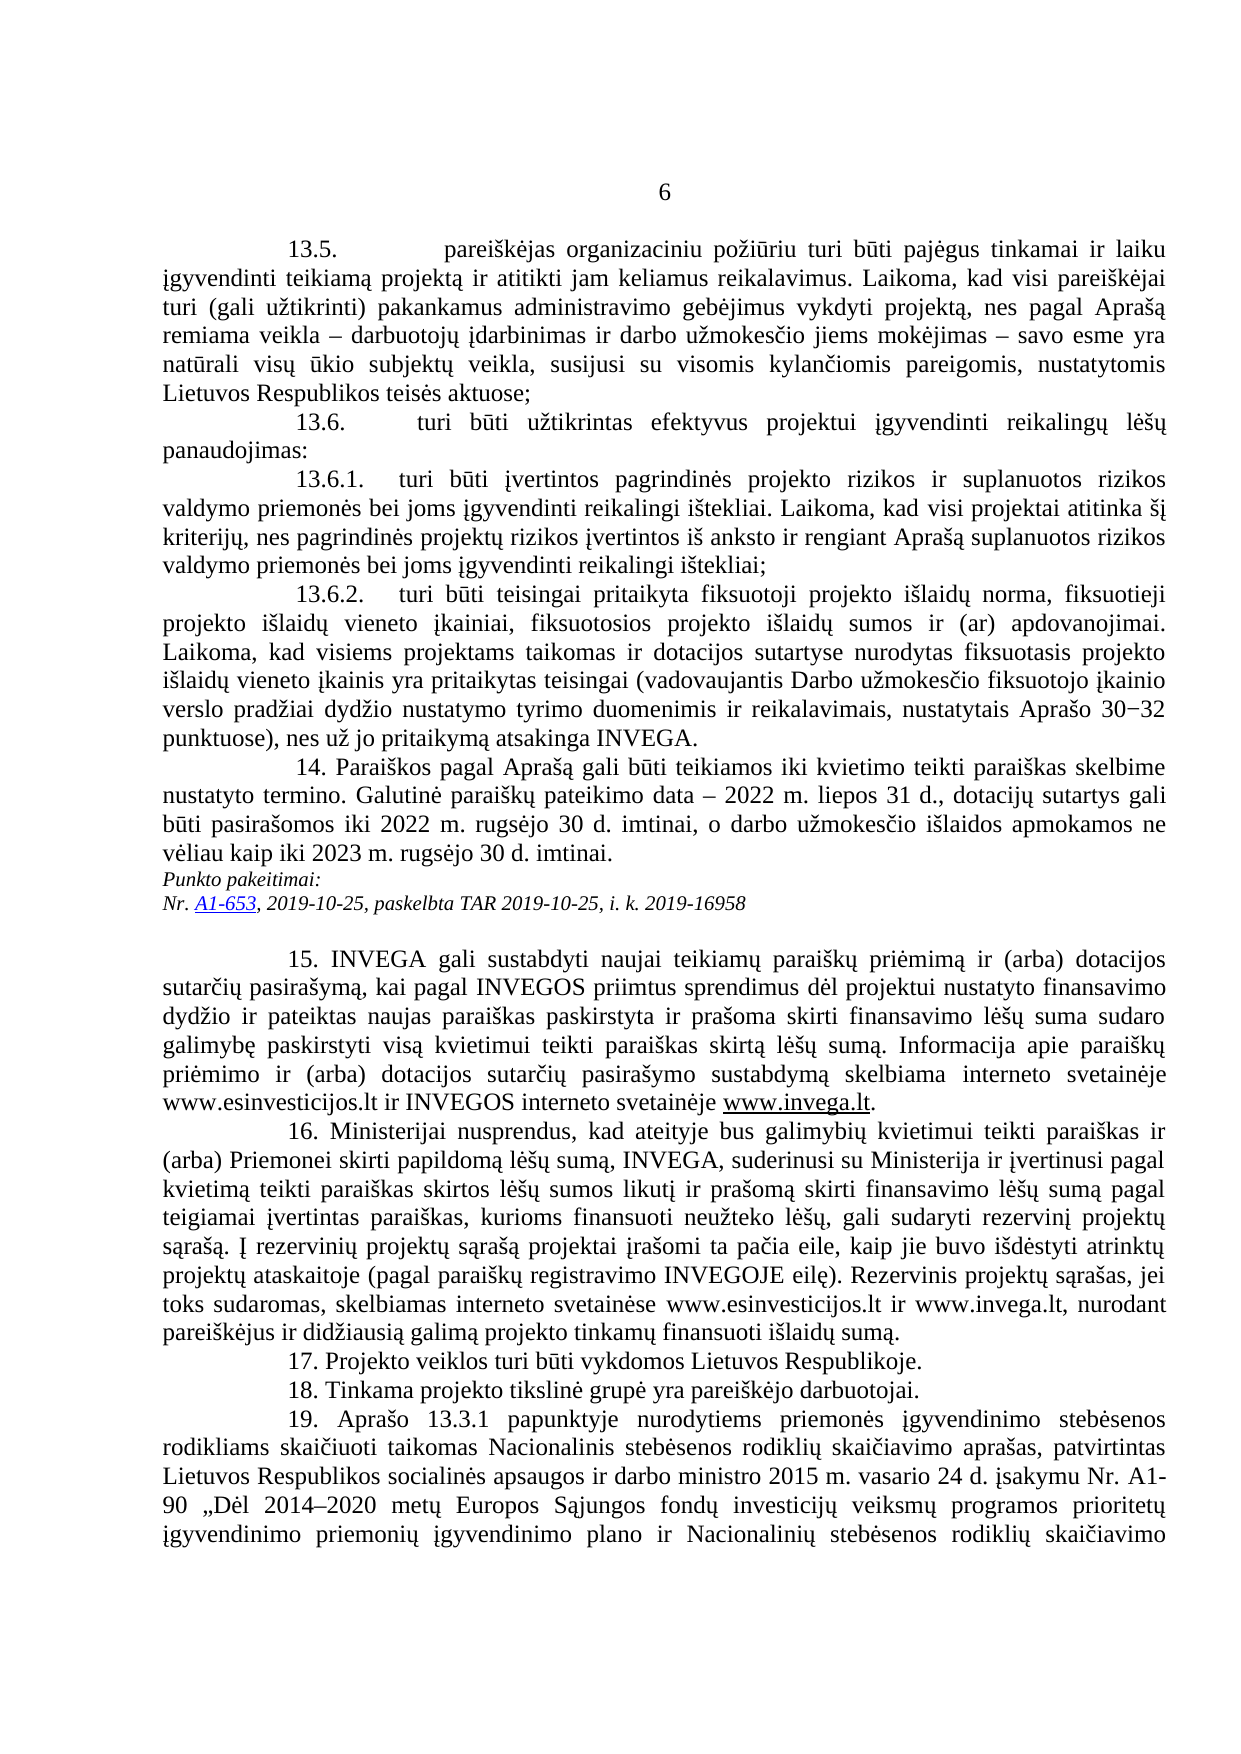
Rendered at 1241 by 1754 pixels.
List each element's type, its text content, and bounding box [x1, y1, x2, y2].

text 13.5. pareiškėjas organizaciniu požiūriu turi būti pajėgus tinkamai ir laiku įgyvendinti teikiamą projektą ir atitikti jam keliamus reikalavimus. Laikoma, kad visi pareiškėjai turi (gali užtikrinti) pakankamus administravimo gebėjimus vykdyti projektą, nes pagal Aprašą remiama veikla – darbuotojų įdarbinimas ir darbo užmokesčio jiems mokėjimas – savo esme yra natūrali visų ūkio subjektų veikla, susijusi su visomis kylančiomis pareigomis, nustatytomis Lietuvos Respublikos teisės aktuose; [162, 234, 1167, 407]
text 14. Paraiškos pagal Aprašą gali būti teikiamos iki kvietimo teikti paraiškas skelbime nustatyto termino. Galutinė paraiškų pateikimo data – 2022 m. liepos 31 d., dotacijų sutartys gali būti pasirašomos iki 2022 m. rugsėjo 30 d. imtinai, o darbo užmokesčio išlaidos apmokamos ne vėliau kaip iki 2023 m. rugsėjo 30 d. imtinai. [162, 752, 1167, 867]
text 19. Aprašo 13.3.1 papunktyje nurodytiems priemonės įgyvendinimo stebėsenos rodikliams skaičiuoti taikomas Nacionalinis stebėsenos rodiklių skaičiavimo aprašas, patvirtintas Lietuvos Respublikos socialinės apsaugos ir darbo ministro 2015 m. vasario 24 d. įsakymu Nr. A1-90 „Dėl 2014–2020 metų Europos Sąjungos fondų investicijų veiksmų programos prioritetų įgyvendinimo priemonių įgyvendinimo plano ir Nacionalinių stebėsenos rodiklių skaičiavimo [162, 1404, 1167, 1547]
text 15. INVEGA gali sustabdyti naujai teikiamų paraiškų priėmimą ir (arba) dotacijos sutarčių pasirašymą, kai pagal INVEGOS priimtus sprendimus dėl projektui nustatyto finansavimo dydžio ir pateiktas naujas paraiškas paskirstyta ir prašoma skirti finansavimo lėšų suma sudaro galimybę paskirstyti visą kvietimui teikti paraiškas skirtą lėšų sumą. Informacija apie paraiškų priėmimo ir (arba) dotacijos sutarčių pasirašymo sustabdymą skelbiama interneto svetainėje www.esinvesticijos.lt ir INVEGOS interneto svetainėje www.invega.lt. [162, 944, 1167, 1116]
text 13.6.2. turi būti teisingai pritaikyta fiksuotoji projekto išlaidų norma, fiksuotieji projekto išlaidų vieneto įkainiai, fiksuotosios projekto išlaidų sumos ir (ar) apdovanojimai. Laikoma, kad visiems projektams taikomas ir dotacijos sutartyse nurodytas fiksuotasis projekto išlaidų vieneto įkainis yra pritaikytas teisingai (vadovaujantis Darbo užmokesčio fiksuotojo įkainio verslo pradžiai dydžio nustatymo tyrimo duomenimis ir reikalavimais, nustatytais Aprašo 30−32 punktuose), nes už jo pritaikymą atsakinga INVEGA. [162, 579, 1167, 752]
text Nr. A1-653, 2019-10-25, paskelbta TAR 2019-10-25, i. k. 2019-16958 [162, 891, 1167, 915]
text 16. Ministerijai nusprendus, kad ateityje bus galimybių kvietimui teikti paraiškas ir (arba) Priemonei skirti papildomą lėšų sumą, INVEGA, suderinusi su Ministerija ir įvertinusi pagal kvietimą teikti paraiškas skirtos lėšų sumos likutį ir prašomą skirti finansavimo lėšų sumą pagal teigiamai įvertintas paraiškas, kurioms finansuoti neužteko lėšų, gali sudaryti rezervinį projektų sąrašą. Į rezervinių projektų sąrašą projektai įrašomi ta pačia eile, kaip jie buvo išdėstyti atrinktų projektų ataskaitoje (pagal paraiškų registravimo INVEGOJE eilę). Rezervinis projektų sąrašas, jei toks sudaromas, skelbiamas interneto svetainėse www.esinvesticijos.lt ir www.invega.lt, nurodant pareiškėjus ir didžiausią galimą projekto tinkamų finansuoti išlaidų sumą. [162, 1116, 1167, 1346]
text 17. Projekto veiklos turi būti vykdomos Lietuvos Respublikoje. [162, 1346, 1167, 1375]
text 13.6.1. turi būti įvertintos pagrindinės projekto rizikos ir suplanuotos rizikos valdymo priemonės bei joms įgyvendinti reikalingi ištekliai. Laikoma, kad visi projektai atitinka šį kriterijų, nes pagrindinės projektų rizikos įvertintos iš anksto ir rengiant Aprašą suplanuotos rizikos valdymo priemonės bei joms įgyvendinti reikalingi ištekliai; [162, 464, 1167, 579]
text 18. Tinkama projekto tikslinė grupė yra pareiškėjo darbuotojai. [162, 1375, 1167, 1404]
text Punkto pakeitimai: [162, 867, 1167, 891]
text 13.6. turi būti užtikrintas efektyvus projektui įgyvendinti reikalingų lėšų panaudojimas: [162, 407, 1167, 464]
